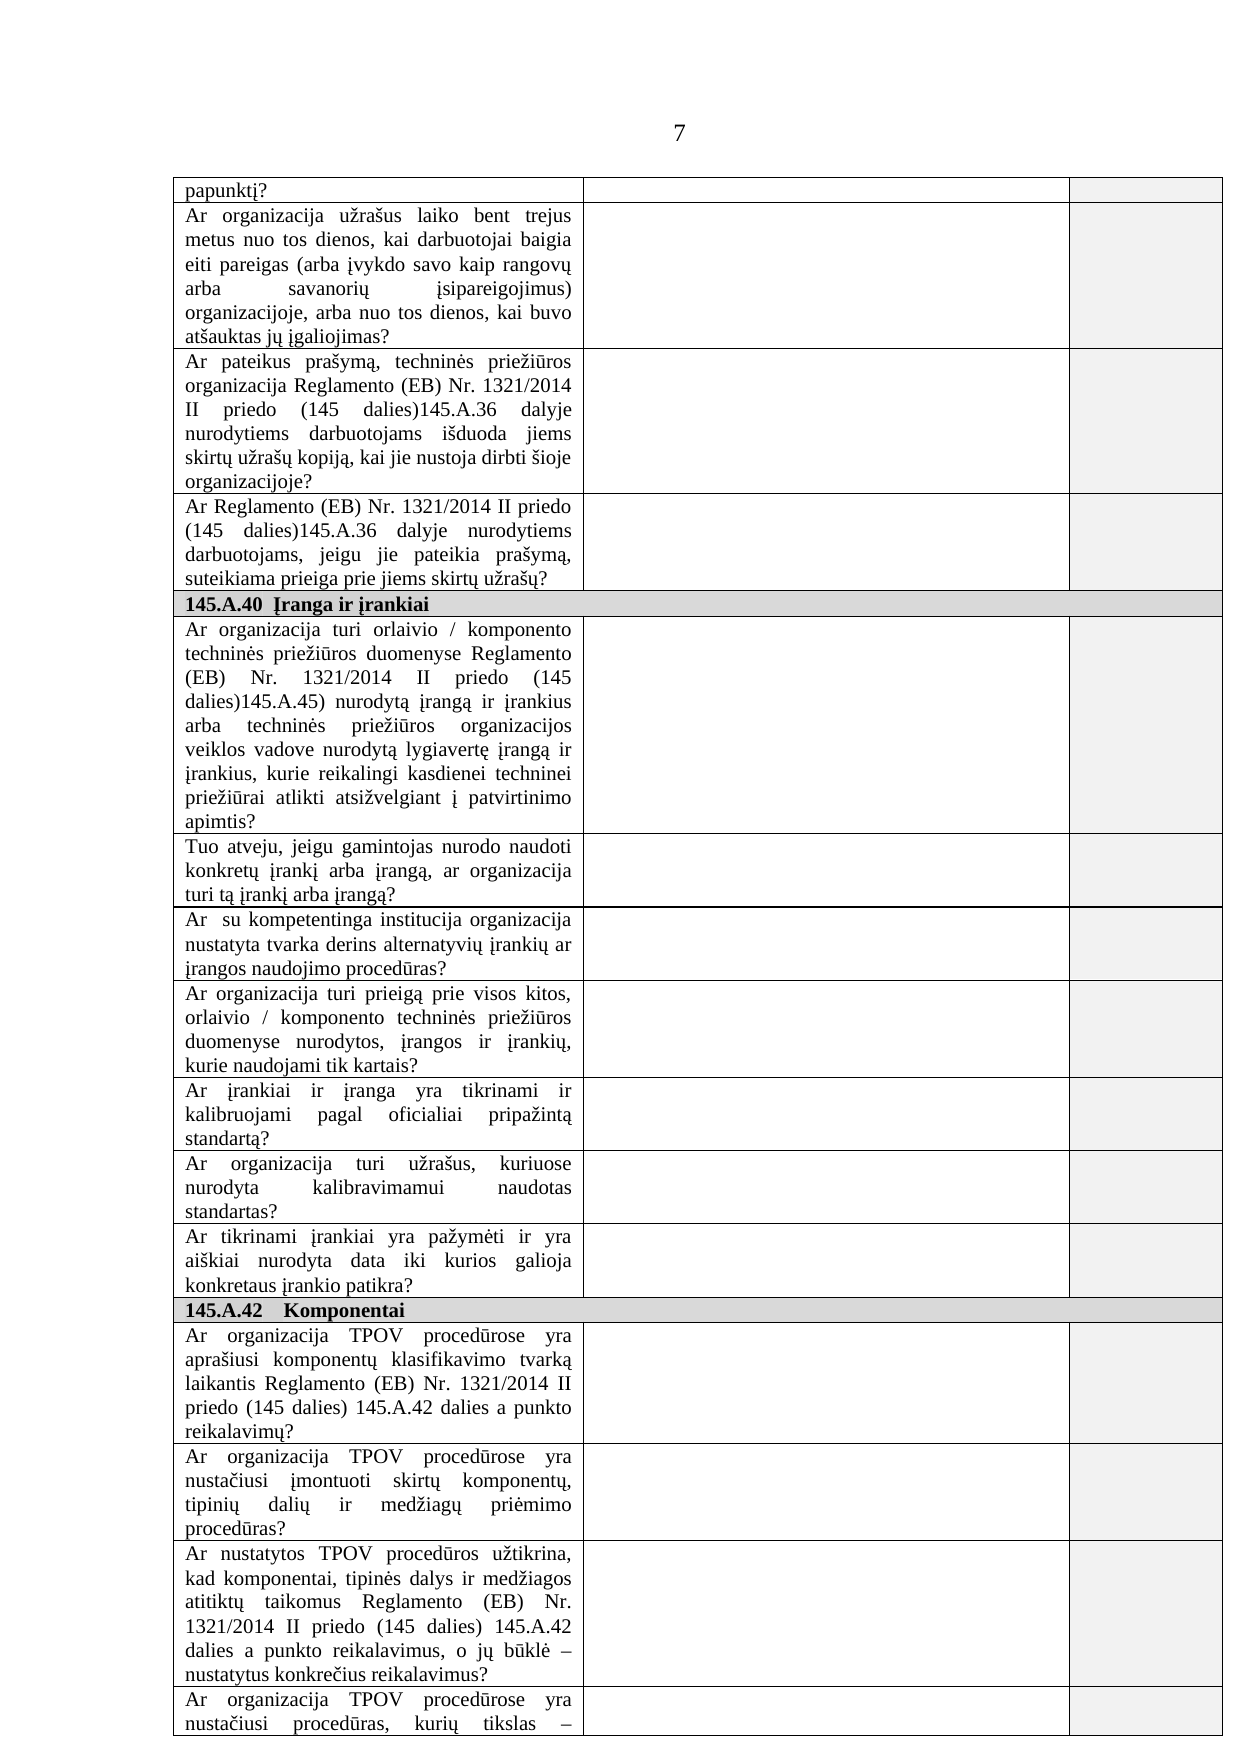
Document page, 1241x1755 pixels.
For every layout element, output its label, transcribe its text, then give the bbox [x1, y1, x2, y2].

table_cell [1070, 834, 1222, 906]
table_cell Ar su kompetentinga institucija organizacija nustatyta tvarka derins alternatyvių įrankių ar įrangos naudojimo procedūras? [174, 908, 583, 979]
table_cell Ar organizacija TPOV procedūrose yra nustačiusi įmontuoti skirtų komponentų, tipinių dalių ir medžiagų priėmimo procedūras? [174, 1444, 583, 1540]
table_cell [584, 178, 1069, 202]
table_cell Ar organizacija užrašus laiko bent trejus metus nuo tos dienos, kai darbuotojai baigia eiti pareigas (arba įvykdo savo kaip rangovų arba savanorių įsipareigojimus) organizacijoje, arba nuo tos dienos, kai buvo atšauktas jų įgaliojimas? [174, 203, 583, 348]
table_cell Ar organizacija turi orlaivio / komponento techninės priežiūros duomenyse Reglamento (EB) Nr. 1321/2014 II priedo (145 dalies)145.A.45) nurodytą įrangą ir įrankius arba techninės priežiūros organizacijos veiklos vadove nurodytą lygiavertę įrangą ir įrankius, kurie reikalingi kasdienei techninei priežiūrai atlikti atsižvelgiant į patvirtinimo apimtis? [174, 617, 583, 833]
table_cell Ar įrankiai ir įranga yra tikrinami ir kalibruojami pagal oficialiai pripažintą standartą? [174, 1078, 583, 1150]
table_cell [584, 203, 1069, 348]
table_cell Ar organizacija TPOV procedūrose yra nustačiusi procedūras, kurių tikslas – [174, 1687, 583, 1735]
table_cell [1070, 349, 1222, 493]
table_cell [584, 617, 1069, 833]
table_cell papunktį? [174, 178, 583, 202]
table_cell 145.A.42 Komponentai [174, 1298, 1222, 1322]
table_cell [1070, 1323, 1222, 1443]
table_cell [1070, 981, 1222, 1077]
table_cell [1070, 178, 1222, 202]
table_cell [584, 349, 1069, 493]
table_cell Ar organizacija TPOV procedūrose yra aprašiusi komponentų klasifikavimo tvarką laikantis Reglamento (EB) Nr. 1321/2014 II priedo (145 dalies) 145.A.42 dalies a punkto reikalavimų? [174, 1323, 583, 1443]
table_cell 145.A.40 Įranga ir įrankiai [174, 591, 1222, 616]
table_cell Ar Reglamento (EB) Nr. 1321/2014 II priedo (145 dalies)145.A.36 dalyje nurodytiems darbuotojams, jeigu jie pateikia prašymą, suteikiama prieiga prie jiems skirtų užrašų? [174, 494, 583, 590]
table_cell [584, 1444, 1069, 1540]
table_cell [584, 1224, 1069, 1297]
table_cell [584, 834, 1069, 906]
table_cell Tuo atveju, jeigu gamintojas nurodo naudoti konkretų įrankį arba įrangą, ar organizacija turi tą įrankį arba įrangą? [174, 834, 583, 906]
table_cell [1070, 1444, 1222, 1540]
table_cell [1070, 203, 1222, 348]
table_cell [1070, 1151, 1222, 1223]
table_cell [584, 1323, 1069, 1443]
table_cell [584, 908, 1069, 979]
table_cell Ar nustatytos TPOV procedūros užtikrina, kad komponentai, tipinės dalys ir medžiagos atitiktų taikomus Reglamento (EB) Nr. 1321/2014 II priedo (145 dalies) 145.A.42 dalies a punkto reikalavimus, o jų būklė – nustatytus konkrečius reikalavimus? [174, 1541, 583, 1686]
table_cell [1070, 1687, 1222, 1735]
table_cell [1070, 494, 1222, 590]
table_cell [584, 981, 1069, 1077]
table_cell Ar organizacija turi prieigą prie visos kitos, orlaivio / komponento techninės priežiūros duomenyse nurodytos, įrangos ir įrankių, kurie naudojami tik kartais? [174, 981, 583, 1077]
table_cell [1070, 1541, 1222, 1686]
table_cell [1070, 1224, 1222, 1297]
table_cell [1070, 1078, 1222, 1150]
table_cell Ar tikrinami įrankiai yra pažymėti ir yra aiškiai nurodyta data iki kurios galioja konkretaus įrankio patikra? [174, 1224, 583, 1297]
table_cell [584, 1541, 1069, 1686]
table_cell Ar pateikus prašymą, techninės priežiūros organizacija Reglamento (EB) Nr. 1321/2014 II priedo (145 dalies)145.A.36 dalyje nurodytiems darbuotojams išduoda jiems skirtų užrašų kopiją, kai jie nustoja dirbti šioje organizacijoje? [174, 349, 583, 493]
table_cell [584, 1151, 1069, 1223]
table_cell [584, 494, 1069, 590]
table_cell [584, 1078, 1069, 1150]
table_cell Ar organizacija turi užrašus, kuriuose nurodyta kalibravimamui naudotas standartas? [174, 1151, 583, 1223]
table_cell [1070, 617, 1222, 833]
table_cell [1070, 908, 1222, 979]
table_cell [584, 1687, 1069, 1735]
